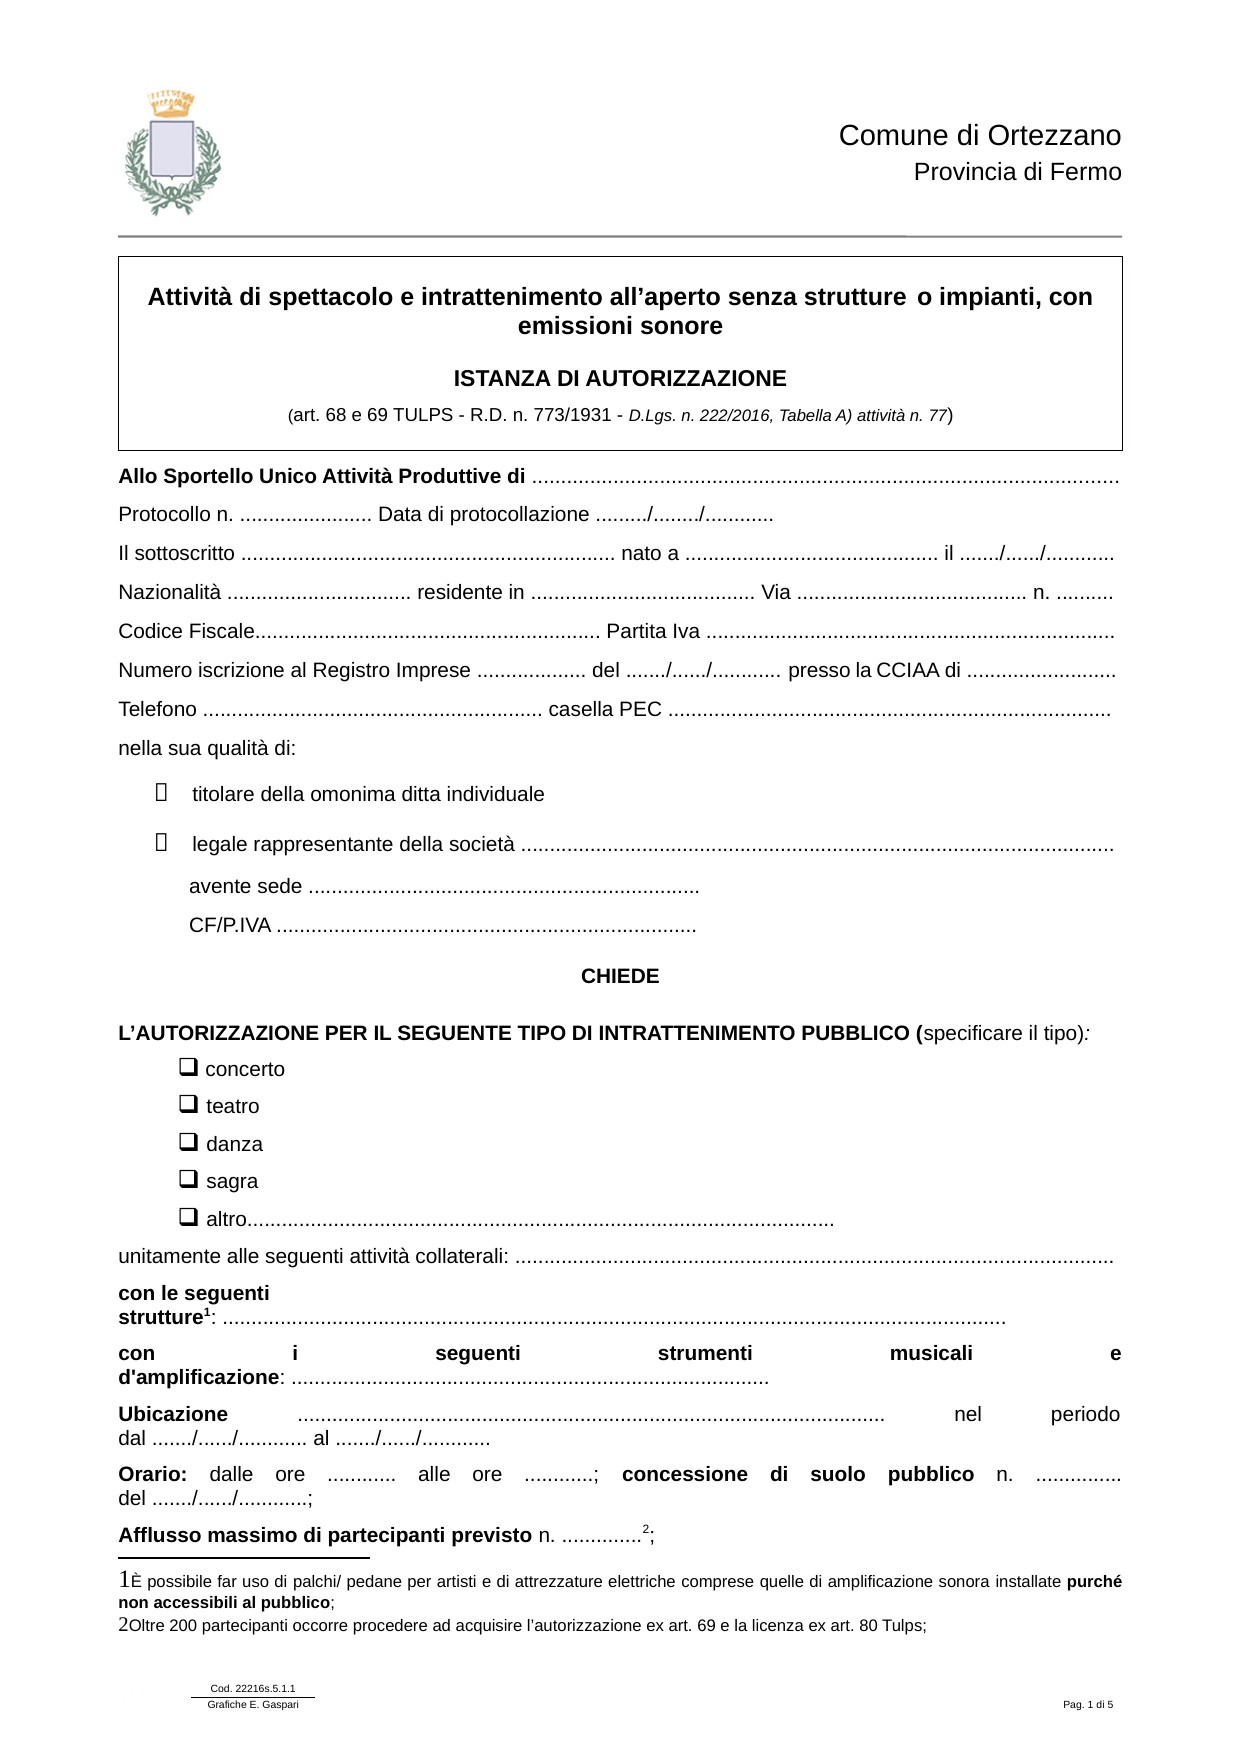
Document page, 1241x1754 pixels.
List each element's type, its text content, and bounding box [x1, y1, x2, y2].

text Nazionalità ................................ residente in ....................................... Via ........................................ n. .......... [118, 580, 1122, 604]
text Ubicazione ...................................................................................................... nel periodo dal ......./....../............ al ......./....../............ [118, 1402, 1122, 1449]
text  titolare della omonima ditta individuale [153, 774, 1122, 808]
text Protocollo n. ....................... Data di protocollazione ........./......../............ [118, 502, 1122, 526]
text Telefono ........................................................... casella PEC ............................................................................. [118, 697, 1122, 721]
text  sagra [177, 1169, 1122, 1194]
text unitamente alle seguenti attività collaterali: ........................................................................................................ [118, 1244, 1122, 1268]
text L’AUTORIZZAZIONE PER IL SEGUENTE TIPO DI INTRATTENIMENTO PUBBLICO (specificare il tipo): [118, 1020, 1122, 1044]
text Orario: dalle ore ............ alle ore ............; concessione di suolo pubblico n. ............... del ......./....../............; [118, 1462, 1122, 1510]
text nella sua qualità di: [118, 735, 1122, 759]
text Provincia di Fermo [224, 157, 1122, 185]
text con le seguenti strutture: ........................................................................................................................................ [118, 1281, 1122, 1329]
text avente sede .................................................................... [189, 874, 1122, 898]
text con i seguenti strumenti musicali e d'amplificazione: ................................................................................... [118, 1341, 1122, 1389]
text Oltre 200 partecipanti occorre procedere ad acquisire l’autorizzazione ex art. 69 e la licenza ex art. 80 Tulps; [118, 1612, 1122, 1636]
picture [122, 87, 224, 219]
text  teatro [177, 1094, 1122, 1119]
text Il sottoscritto ................................................................. nato a ............................................ il ......./....../............ [118, 541, 1122, 565]
text Codice Fiscale............................................................ Partita Iva ....................................................................... [118, 619, 1122, 643]
text  danza [177, 1132, 1122, 1157]
text Allo Sportello Unico Attività Produttive di [118, 463, 1122, 487]
text  legale rappresentante della società ....................................................................................................... [153, 824, 1122, 858]
table_header Attività di spettacolo e intrattenimento all’aperto senza strutture o impianti, con emissioni sonore ISTANZA DI AUTORIZZAZIONE (art. 68 e 69 TULPS - R.D. n. 773/1931 - D.Lgs. n. 222/2016, Tabella A) attività n. 77) [119, 257, 1122, 450]
text  concerto [177, 1057, 1122, 1082]
text  altro...................................................................................................... [177, 1207, 1122, 1232]
text Afflusso massimo di partecipanti previsto n. ..............; [118, 1522, 1122, 1546]
text CHIEDE [118, 964, 1122, 988]
text Numero iscrizione al Registro Imprese ................... del ......./....../............ presso la CCIAA di .......................... [118, 658, 1122, 682]
text Comune di Ortezzano [224, 118, 1122, 152]
text È possibile far uso di palchi/ pedane per artisti e di attrezzature elettriche comprese quelle di amplificazione sonora installate purché non accessibili al pubblico; [118, 1564, 1122, 1612]
text CF/P.IVA ......................................................................... [189, 913, 1122, 937]
